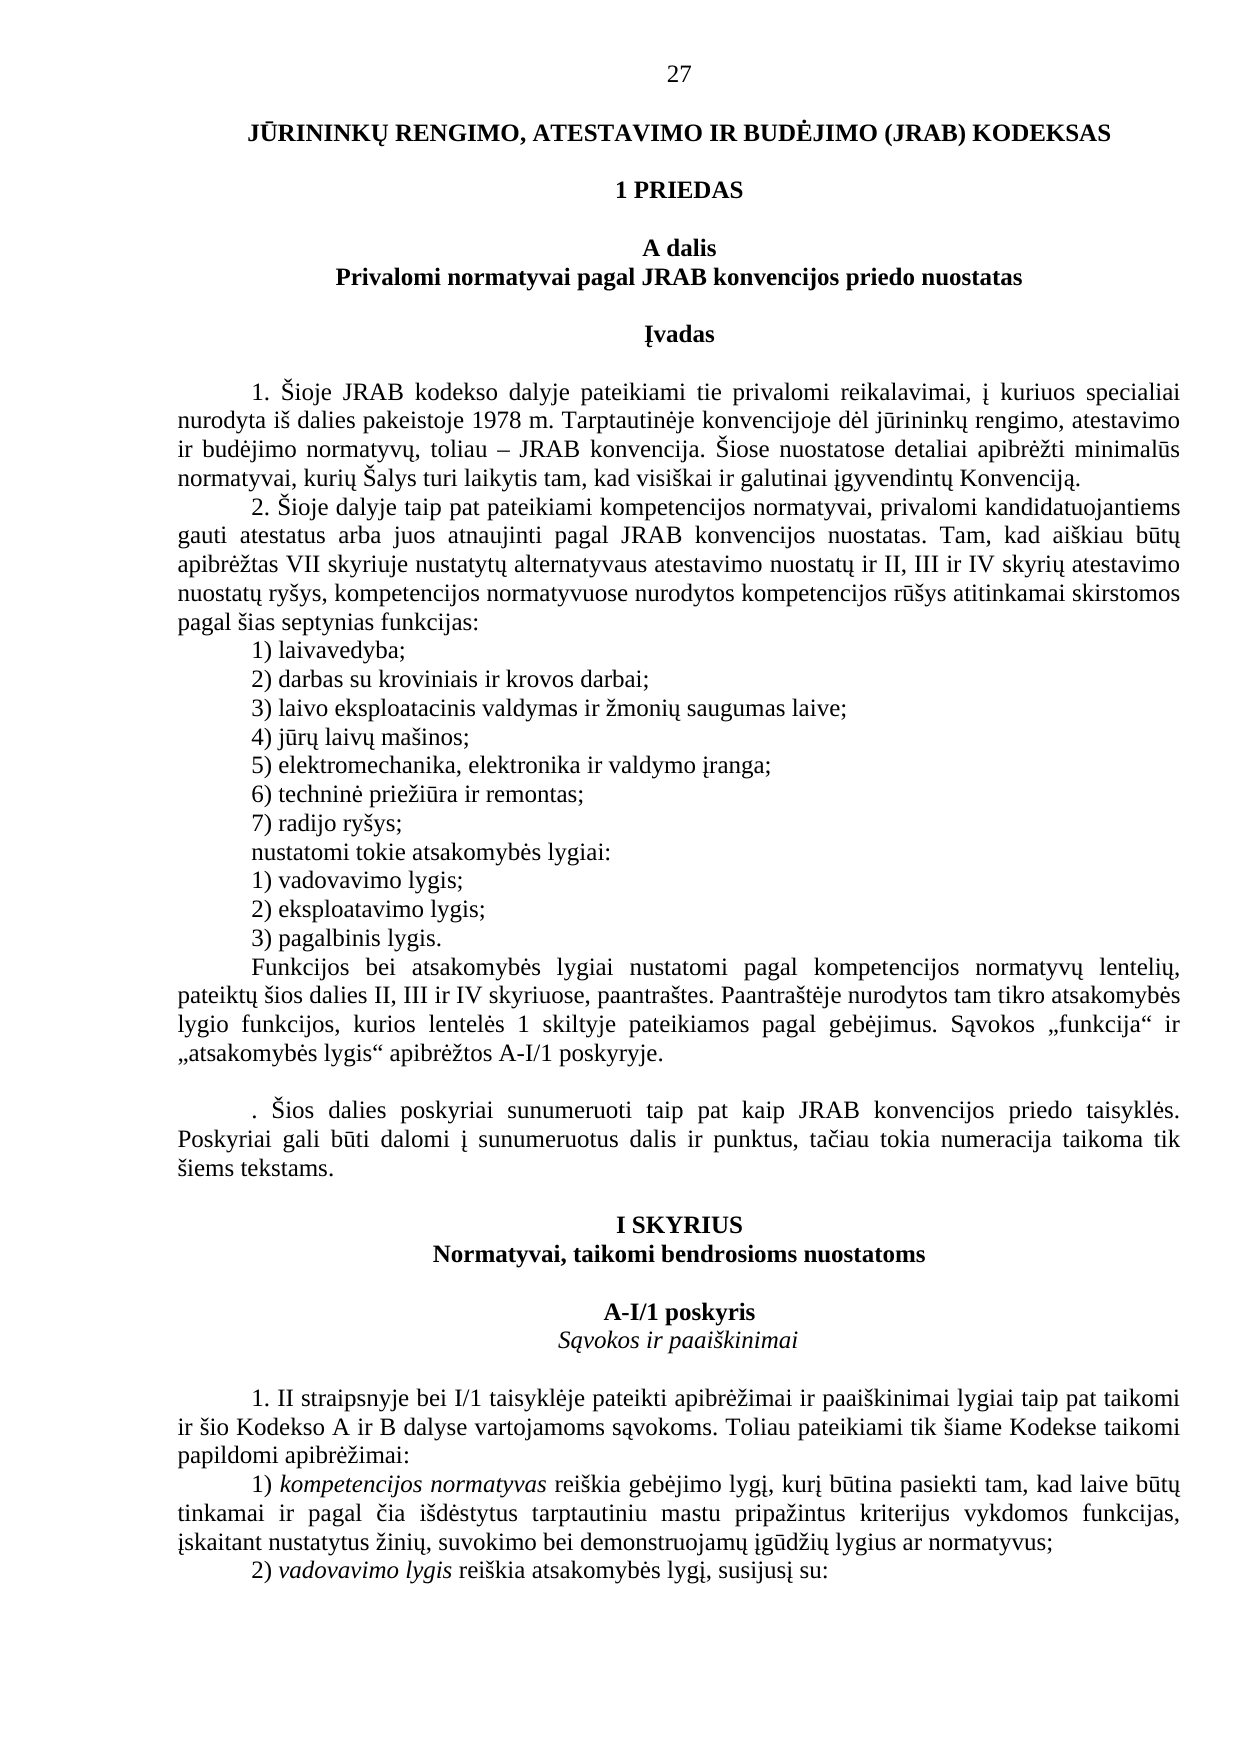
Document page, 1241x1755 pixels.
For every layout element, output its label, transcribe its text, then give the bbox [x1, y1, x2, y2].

text 3) laivo eksploatacinis valdymas ir žmonių saugumas laive; [177, 693, 1181, 722]
text 3) pagalbinis lygis. [177, 923, 1181, 952]
text A dalis [177, 233, 1181, 262]
text Įvadas [177, 319, 1181, 348]
text Normatyvai, taikomi bendrosioms nuostatoms [177, 1239, 1181, 1268]
text Sąvokos ir paaiškinimai [177, 1326, 1181, 1354]
text 1 PRIEDAS [177, 176, 1181, 204]
text 2) vadovavimo lygis reiškia atsakomybės lygį, susijusį su: [177, 1556, 1181, 1584]
text nustatomi tokie atsakomybės lygiai: [177, 837, 1181, 866]
text Privalomi normatyvai pagal JRAB konvencijos priedo nuostatas [177, 262, 1181, 291]
text 1) kompetencijos normatyvas reiškia gebėjimo lygį, kurį būtina pasiekti tam, kad laive būtų tinkamai ir pagal čia išdėstytus tarptautiniu mastu pripažintus kriterijus vykdomos funkcijas, įskaitant nustatytus žinių, suvokimo bei demonstruojamų įgūdžių lygius ar normatyvus; [177, 1469, 1181, 1556]
text A-I/1 poskyris [177, 1297, 1181, 1326]
text . Šios dalies poskyriai sunumeruoti taip pat kaip JRAB konvencijos priedo taisyklės. Poskyriai gali būti dalomi į sunumeruotus dalis ir punktus, tačiau tokia numeracija taikoma tik šiems tekstams. [177, 1096, 1181, 1182]
text 1. II straipsnyje bei I/1 taisyklėje pateikti apibrėžimai ir paaiškinimai lygiai taip pat taikomi ir šio Kodekso A ir B dalyse vartojamoms sąvokoms. Toliau pateikiami tik šiame Kodekse taikomi papildomi apibrėžimai: [177, 1383, 1181, 1469]
text 2) darbas su kroviniais ir krovos darbai; [177, 664, 1181, 693]
text 5) elektromechanika, elektronika ir valdymo įranga; [177, 751, 1181, 779]
text 1) vadovavimo lygis; [177, 866, 1181, 894]
text JŪRININKŲ RENGIMO, ATESTAVIMO IR BUDĖJIMO (JRAB) KODEKSAS [177, 118, 1181, 147]
text 1. Šioje JRAB kodekso dalyje pateikiami tie privalomi reikalavimai, į kuriuos specialiai nurodyta iš dalies pakeistoje 1978 m. Tarptautinėje konvencijoje dėl jūrininkų rengimo, atestavimo ir budėjimo normatyvų, toliau – JRAB konvencija. Šiose nuostatose detaliai apibrėžti minimalūs normatyvai, kurių Šalys turi laikytis tam, kad visiškai ir galutinai įgyvendintų Konvenciją. [177, 377, 1181, 492]
text 1) laivavedyba; [177, 636, 1181, 664]
text 4) jūrų laivų mašinos; [177, 722, 1181, 751]
text Funkcijos bei atsakomybės lygiai nustatomi pagal kompetencijos normatyvų lentelių, pateiktų šios dalies II, III ir IV skyriuose, paantraštes. Paantraštėje nurodytos tam tikro atsakomybės lygio funkcijos, kurios lentelės 1 skiltyje pateikiamos pagal gebėjimus. Sąvokos „funkcija“ ir „atsakomybės lygis“ apibrėžtos A-I/1 poskyryje. [177, 952, 1181, 1067]
text 6) techninė priežiūra ir remontas; [177, 779, 1181, 808]
text 2) eksploatavimo lygis; [177, 894, 1181, 923]
text 2. Šioje dalyje taip pat pateikiami kompetencijos normatyvai, privalomi kandidatuojantiems gauti atestatus arba juos atnaujinti pagal JRAB konvencijos nuostatas. Tam, kad aiškiau būtų apibrėžtas VII skyriuje nustatytų alternatyvaus atestavimo nuostatų ir II, III ir IV skyrių atestavimo nuostatų ryšys, kompetencijos normatyvuose nurodytos kompetencijos rūšys atitinkamai skirstomos pagal šias septynias funkcijas: [177, 492, 1181, 636]
text I SKYRIUS [177, 1211, 1181, 1239]
text 7) radijo ryšys; [177, 808, 1181, 837]
